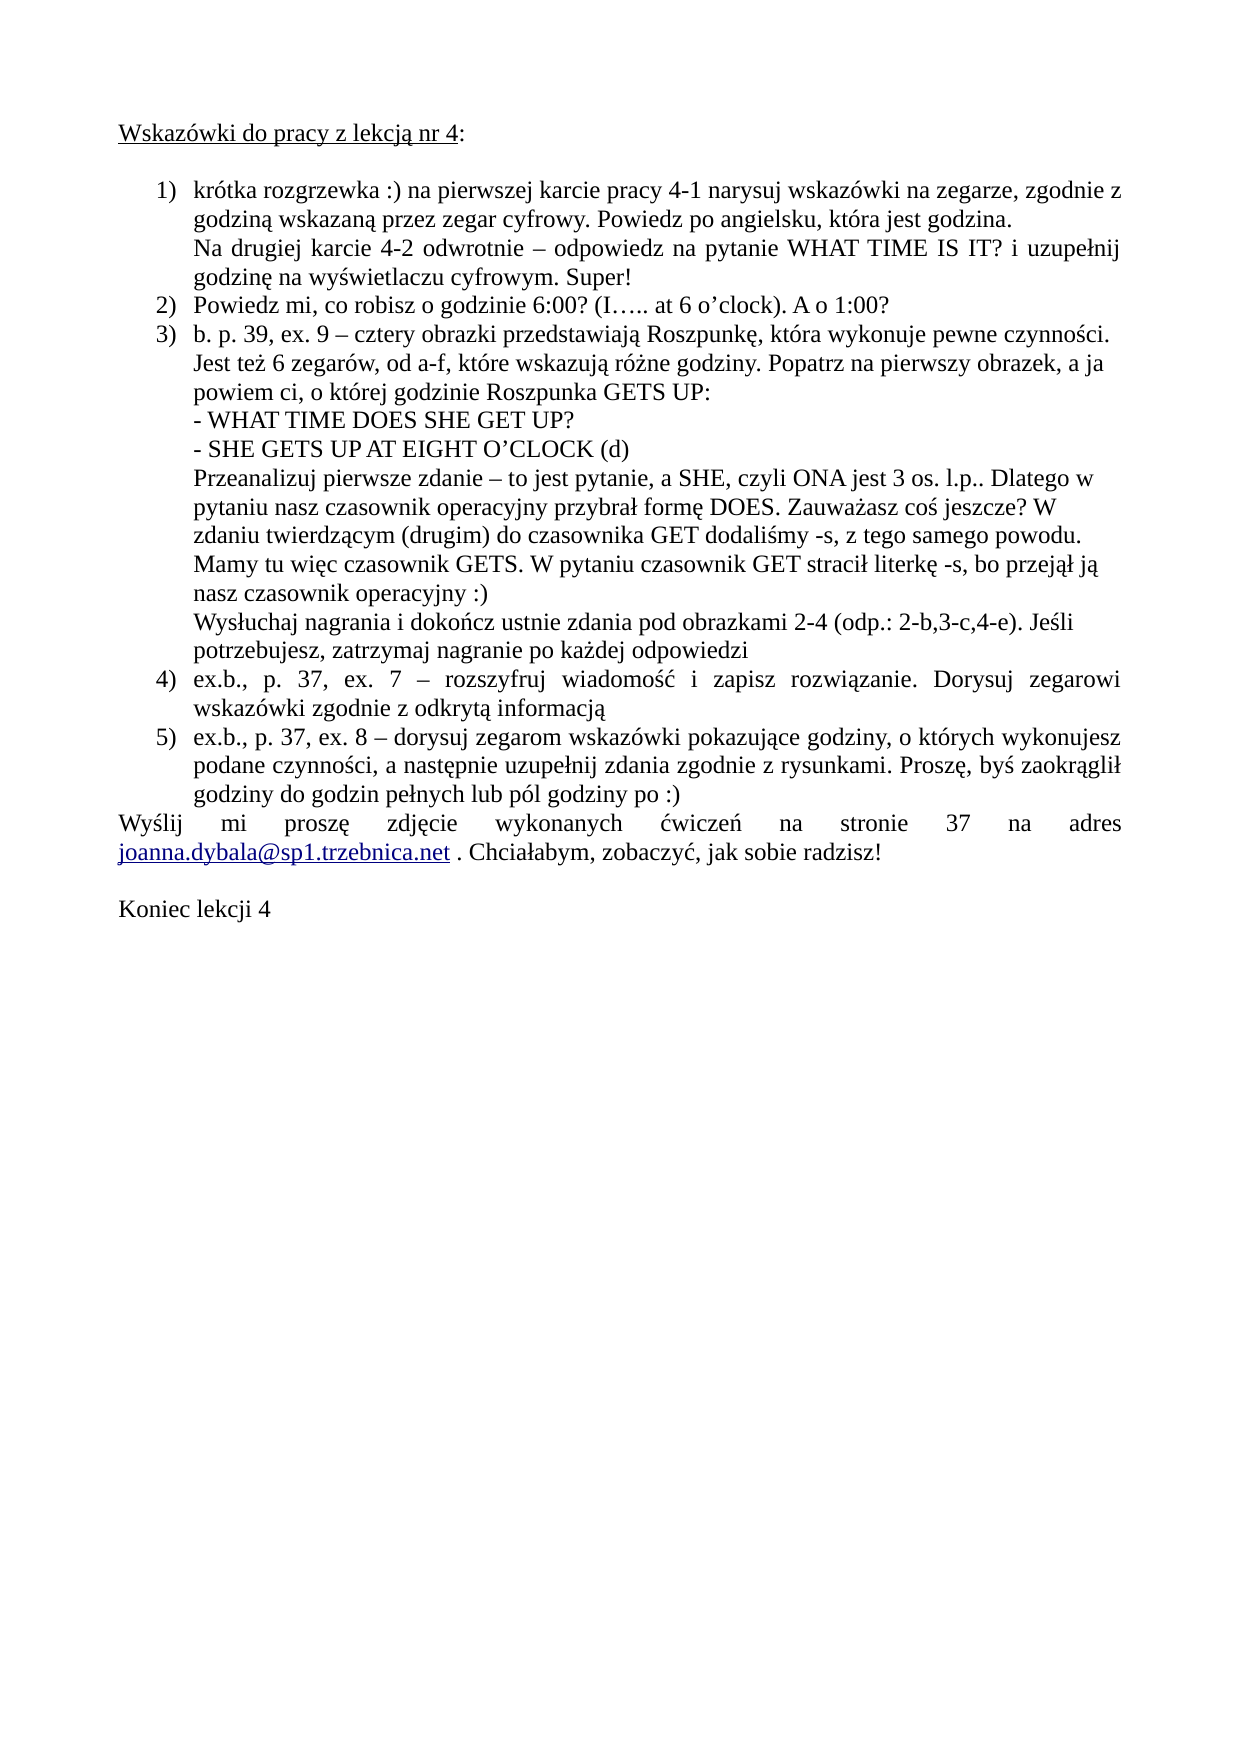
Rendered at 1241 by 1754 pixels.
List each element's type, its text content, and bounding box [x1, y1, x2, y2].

list krótka rozgrzewka :) na pierwszej karcie pracy 4-1 narysuj wskazówki na zegarze, zgodnie z godziną wskazaną przez zegar cyfrowy. Powiedz po angielsku, która jest godzina. [156, 176, 1122, 233]
text Wyślij mi proszę zdjęcie wykonanych ćwiczeń na stronie 37 na adres joanna.dybala@sp1.trzebnica.net . Chciałabym, zobaczyć, jak sobie radzisz! [118, 808, 1122, 866]
list Wysłuchaj nagrania i dokończ ustnie zdania pod obrazkami 2-4 (odp.: 2-b,3-c,4-e). Jeśli potrzebujesz, zatrzymaj nagranie po każdej odpowiedzi [156, 607, 1122, 664]
list Powiedz mi, co robisz o godzinie 6:00? (I….. at 6 o’clock). A o 1:00? [156, 291, 1122, 319]
list Na drugiej karcie 4-2 odwrotnie – odpowiedz na pytanie WHAT TIME IS IT? i uzupełnij godzinę na wyświetlaczu cyfrowym. Super! [156, 233, 1122, 291]
list ex.b., p. 37, ex. 8 – dorysuj zegarom wskazówki pokazujące godziny, o których wykonujesz podane czynności, a następnie uzupełnij zdania zgodnie z rysunkami. Proszę, byś zaokrąglił godziny do godzin pełnych lub pól godziny po :) [156, 722, 1122, 808]
list Przeanalizuj pierwsze zdanie – to jest pytanie, a SHE, czyli ONA jest 3 os. l.p.. Dlatego w pytaniu nasz czasownik operacyjny przybrał formę DOES. Zauważasz coś jeszcze? W zdaniu twierdzącym (drugim) do czasownika GET dodaliśmy -s, z tego samego powodu. Mamy tu więc czasownik GETS. W pytaniu czasownik GET stracił literkę -s, bo przejął ją nasz czasownik operacyjny :) [156, 463, 1122, 607]
text Koniec lekcji 4 [118, 894, 1122, 923]
text Wskazówki do pracy z lekcją nr 4: [118, 118, 1122, 147]
list ex.b., p. 37, ex. 7 – rozszyfruj wiadomość i zapisz rozwiązanie. Dorysuj zegarowi wskazówki zgodnie z odkrytą informacją [156, 664, 1122, 722]
list b. p. 39, ex. 9 – cztery obrazki przedstawiają Roszpunkę, która wykonuje pewne czynności. Jest też 6 zegarów, od a-f, które wskazują różne godziny. Popatrz na pierwszy obrazek, a ja powiem ci, o której godzinie Roszpunka GETS UP: - WHAT TIME DOES SHE GET UP? - SHE GETS UP AT EIGHT O’CLOCK (d) [156, 319, 1122, 463]
